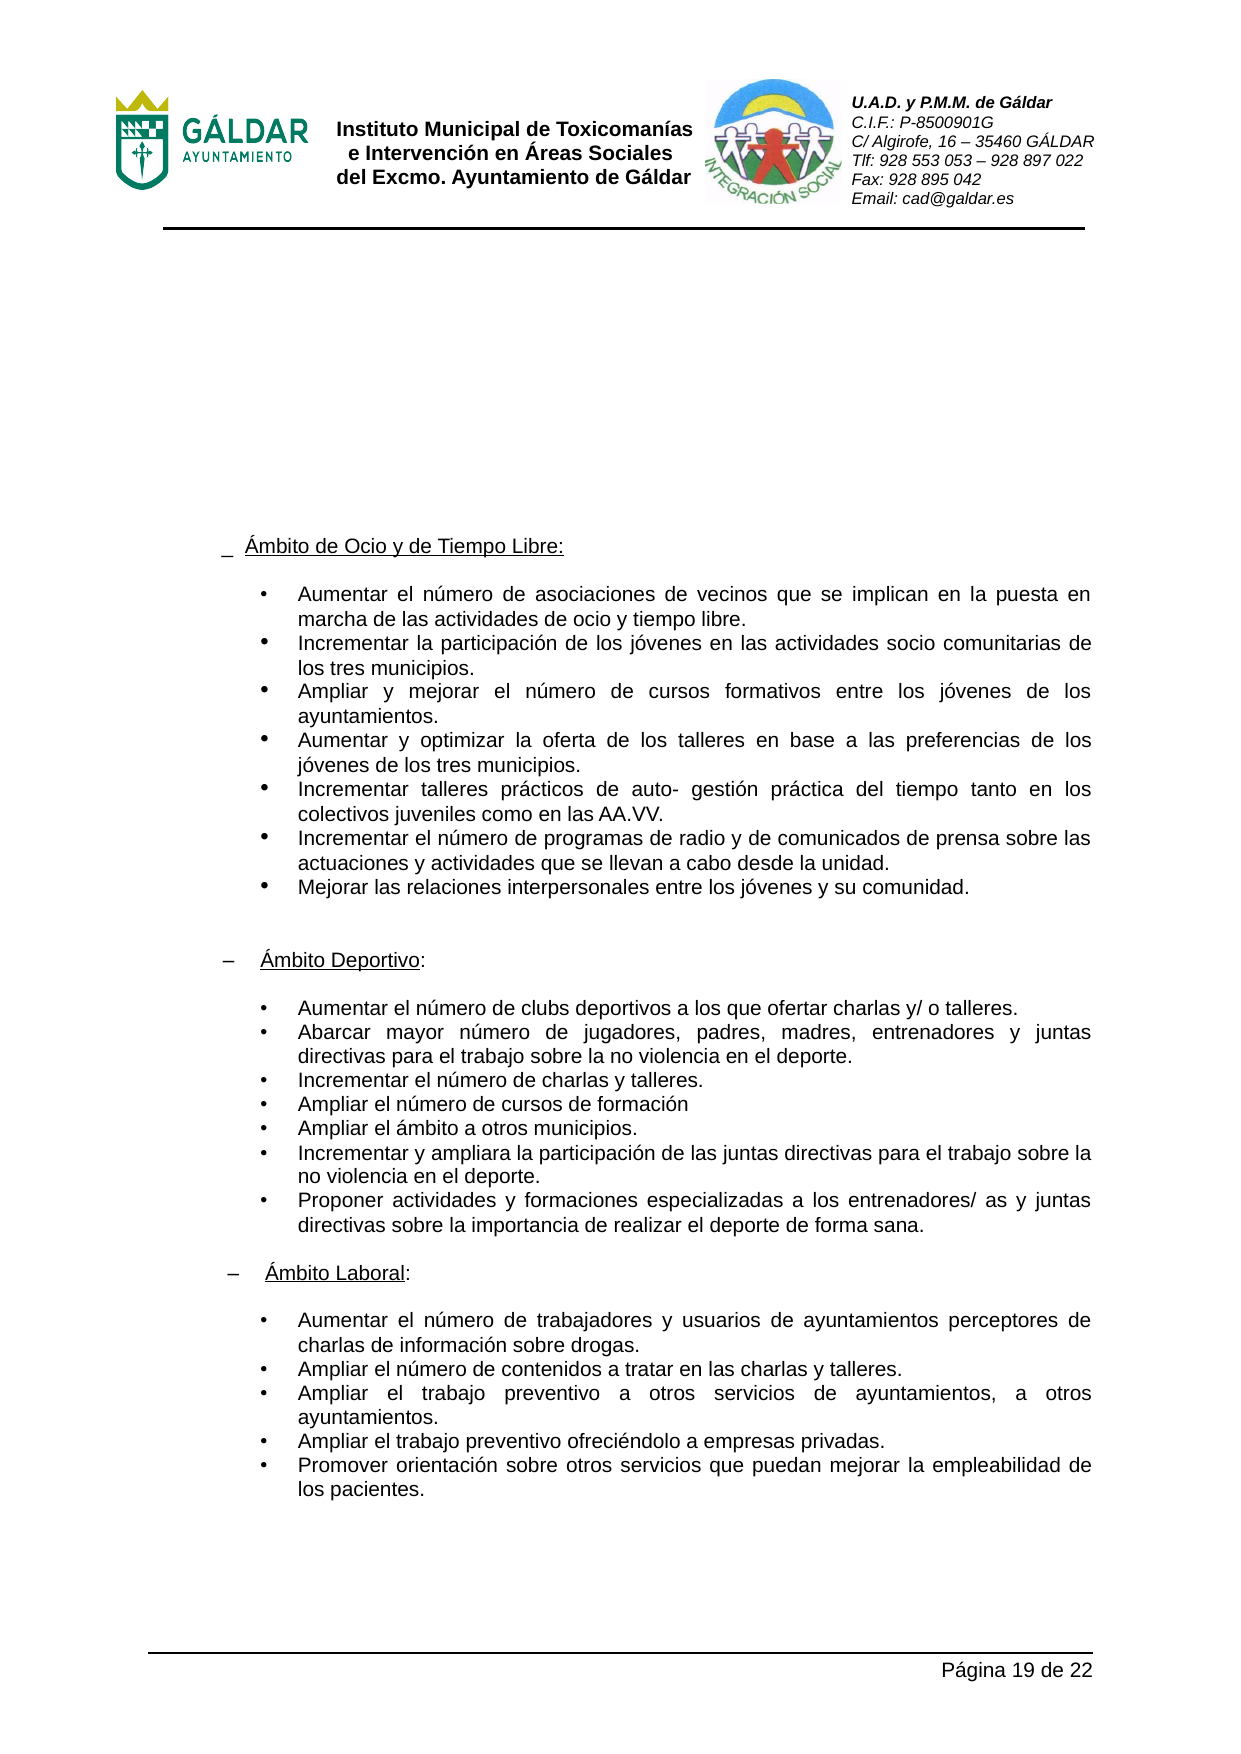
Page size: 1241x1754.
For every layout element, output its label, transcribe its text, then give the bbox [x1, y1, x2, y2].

picture [705, 79, 842, 204]
list Aumentar y optimizar la oferta de los talleres en base a las preferencias de los jóvenes de los tres municipios. [260, 728, 1093, 777]
list Aumentar el número de clubs deportivos a los que ofertar charlas y/ o talleres. [260, 996, 1093, 1020]
list Incrementar talleres prácticos de auto- gestión práctica del tiempo tanto en los colectivos juveniles como en las AA.VV. [260, 777, 1093, 826]
list Aumentar el número de trabajadores y usuarios de ayuntamientos perceptores de charlas de información sobre drogas. [260, 1308, 1093, 1356]
list Ámbito Deportivo: [223, 948, 1093, 972]
list Ámbito Laboral: [227, 1260, 1093, 1284]
list Aumentar el número de asociaciones de vecinos que se implican en la puesta en marcha de las actividades de ocio y tiempo libre. [260, 582, 1093, 630]
list Ampliar el número de cursos de formación [260, 1092, 1093, 1116]
list Abarcar mayor número de jugadores, padres, madres, entrenadores y juntas directivas para el trabajo sobre la no violencia en el deporte. [260, 1020, 1093, 1068]
list Ampliar el trabajo preventivo ofreciéndolo a empresas privadas. [260, 1428, 1093, 1452]
picture [96, 64, 325, 215]
list Ampliar y mejorar el número de cursos formativos entre los jóvenes de los ayuntamientos. [260, 679, 1093, 728]
list Incrementar y ampliara la participación de las juntas directivas para el trabajo sobre la no violencia en el deporte. [260, 1140, 1093, 1188]
list Promover orientación sobre otros servicios que puedan mejorar la empleabilidad de los pacientes. [260, 1452, 1093, 1501]
list Ampliar el ámbito a otros municipios. [260, 1116, 1093, 1140]
list Mejorar las relaciones interpersonales entre los jóvenes y su comunidad. [260, 875, 1093, 900]
list Ampliar el trabajo preventivo a otros servicios de ayuntamientos, a otros ayuntamientos. [260, 1380, 1093, 1428]
list Ampliar el número de contenidos a tratar en las charlas y talleres. [260, 1356, 1093, 1380]
list Incrementar el número de charlas y talleres. [260, 1068, 1093, 1092]
list Incrementar el número de programas de radio y de comunicados de prensa sobre las actuaciones y actividades que se llevan a cabo desde la unidad. [260, 826, 1093, 875]
list Incrementar la participación de los jóvenes en las actividades socio comunitarias de los tres municipios. [260, 630, 1093, 679]
list Proponer actividades y formaciones especializadas a los entrenadores/ as y juntas directivas sobre la importancia de realizar el deporte de forma sana. [260, 1188, 1093, 1236]
text _ Ámbito de Ocio y de Tiempo Libre: [148, 534, 1093, 558]
